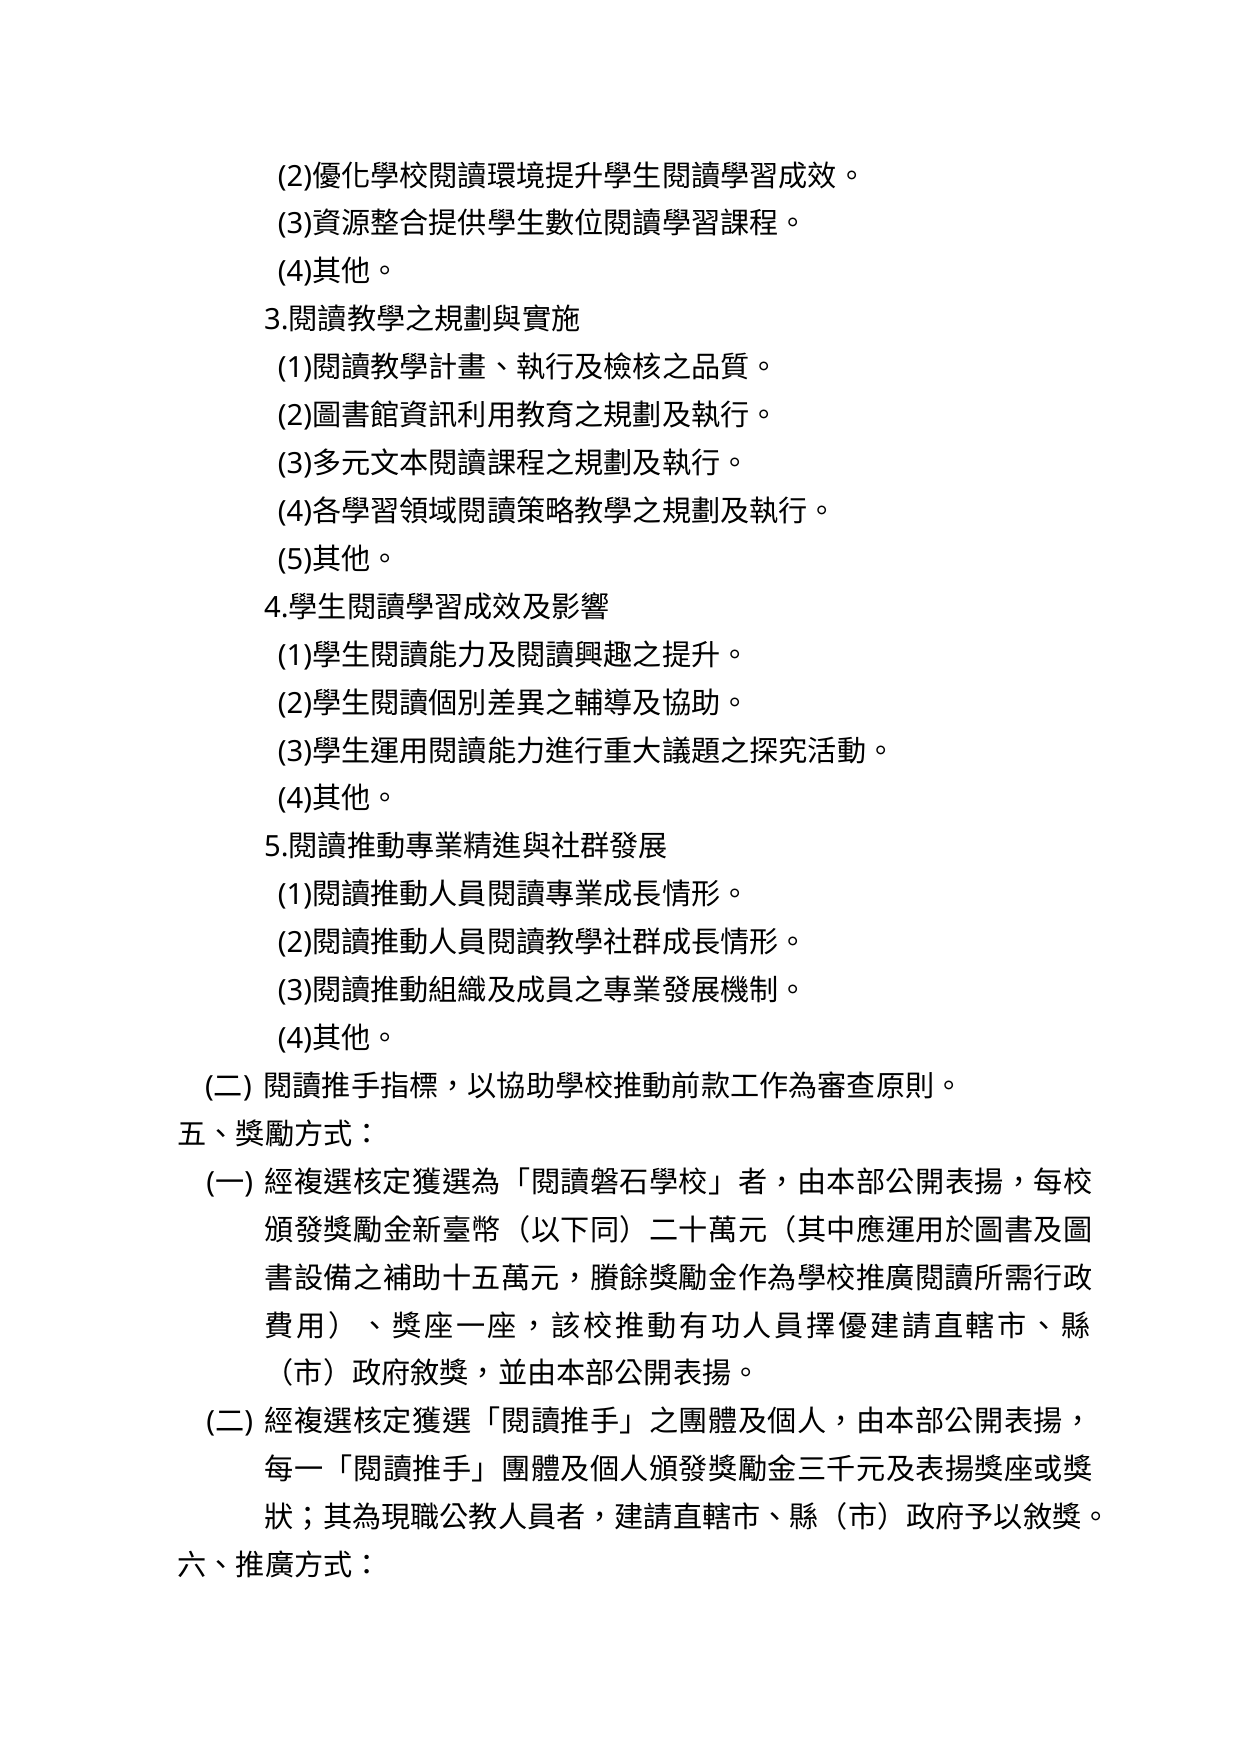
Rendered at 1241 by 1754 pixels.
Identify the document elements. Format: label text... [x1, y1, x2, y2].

list 學生運用閱讀能力進行重大議題之探究活動。 [278, 723, 1078, 771]
list 優化學校閱讀環境提升學生閱讀學習成效。 [278, 148, 1078, 196]
list 各學習領域閱讀策略教學之規劃及執行。 [278, 483, 1078, 531]
list 閱讀推動人員閱讀教學社群成長情形。 [278, 914, 1078, 962]
list 閱讀教學之規劃與實施 [264, 291, 1092, 339]
list 獎勵方式： [177, 1106, 1092, 1154]
list 圖書館資訊利用教育之規劃及執行。 [278, 387, 1078, 435]
list 閱讀推動人員閱讀專業成長情形。 [278, 866, 1078, 914]
list 其他。 [278, 243, 1078, 291]
list 其他。 [278, 1010, 1078, 1058]
list 其他。 [278, 531, 1078, 579]
list 推廣方式： [177, 1537, 1092, 1585]
list 學生閱讀個別差異之輔導及協助。 [278, 675, 1078, 723]
list 閱讀推手指標，以協助學校推動前款工作為審查原則。 [205, 1058, 1078, 1106]
list 學生閱讀能力及閱讀興趣之提升。 [278, 627, 1078, 675]
list 閱讀推動組織及成員之專業發展機制。 [278, 962, 1078, 1010]
list 多元文本閱讀課程之規劃及執行。 [278, 435, 1078, 483]
list 學生閱讀學習成效及影響 [264, 579, 1092, 627]
list 閱讀推動專業精進與社群發展 [264, 818, 1092, 866]
list 經複選核定獲選為「閱讀磐石學校」者，由本部公開表揚，每校頒發獎勵金新臺幣（以下同）二十萬元（其中應運用於圖書及圖書設備之補助十五萬元，賸餘獎勵金作為學校推廣閱讀所需行政費用）、獎座一座，該校推動有功人員擇優建請直轄市、縣（市）政府敘獎，並由本部公開表揚。 [206, 1154, 1092, 1393]
list 資源整合提供學生數位閱讀學習課程。 [278, 196, 1078, 243]
list 經複選核定獲選「閱讀推手」之團體及個人，由本部公開表揚，每一「閱讀推手」團體及個人頒發獎勵金三千元及表揚獎座或獎狀；其為現職公教人員者，建請直轄市、縣（市）政府予以敘獎。 [206, 1393, 1092, 1537]
list 其他。 [278, 771, 1078, 818]
list 閱讀教學計畫、執行及檢核之品質。 [278, 339, 1078, 387]
